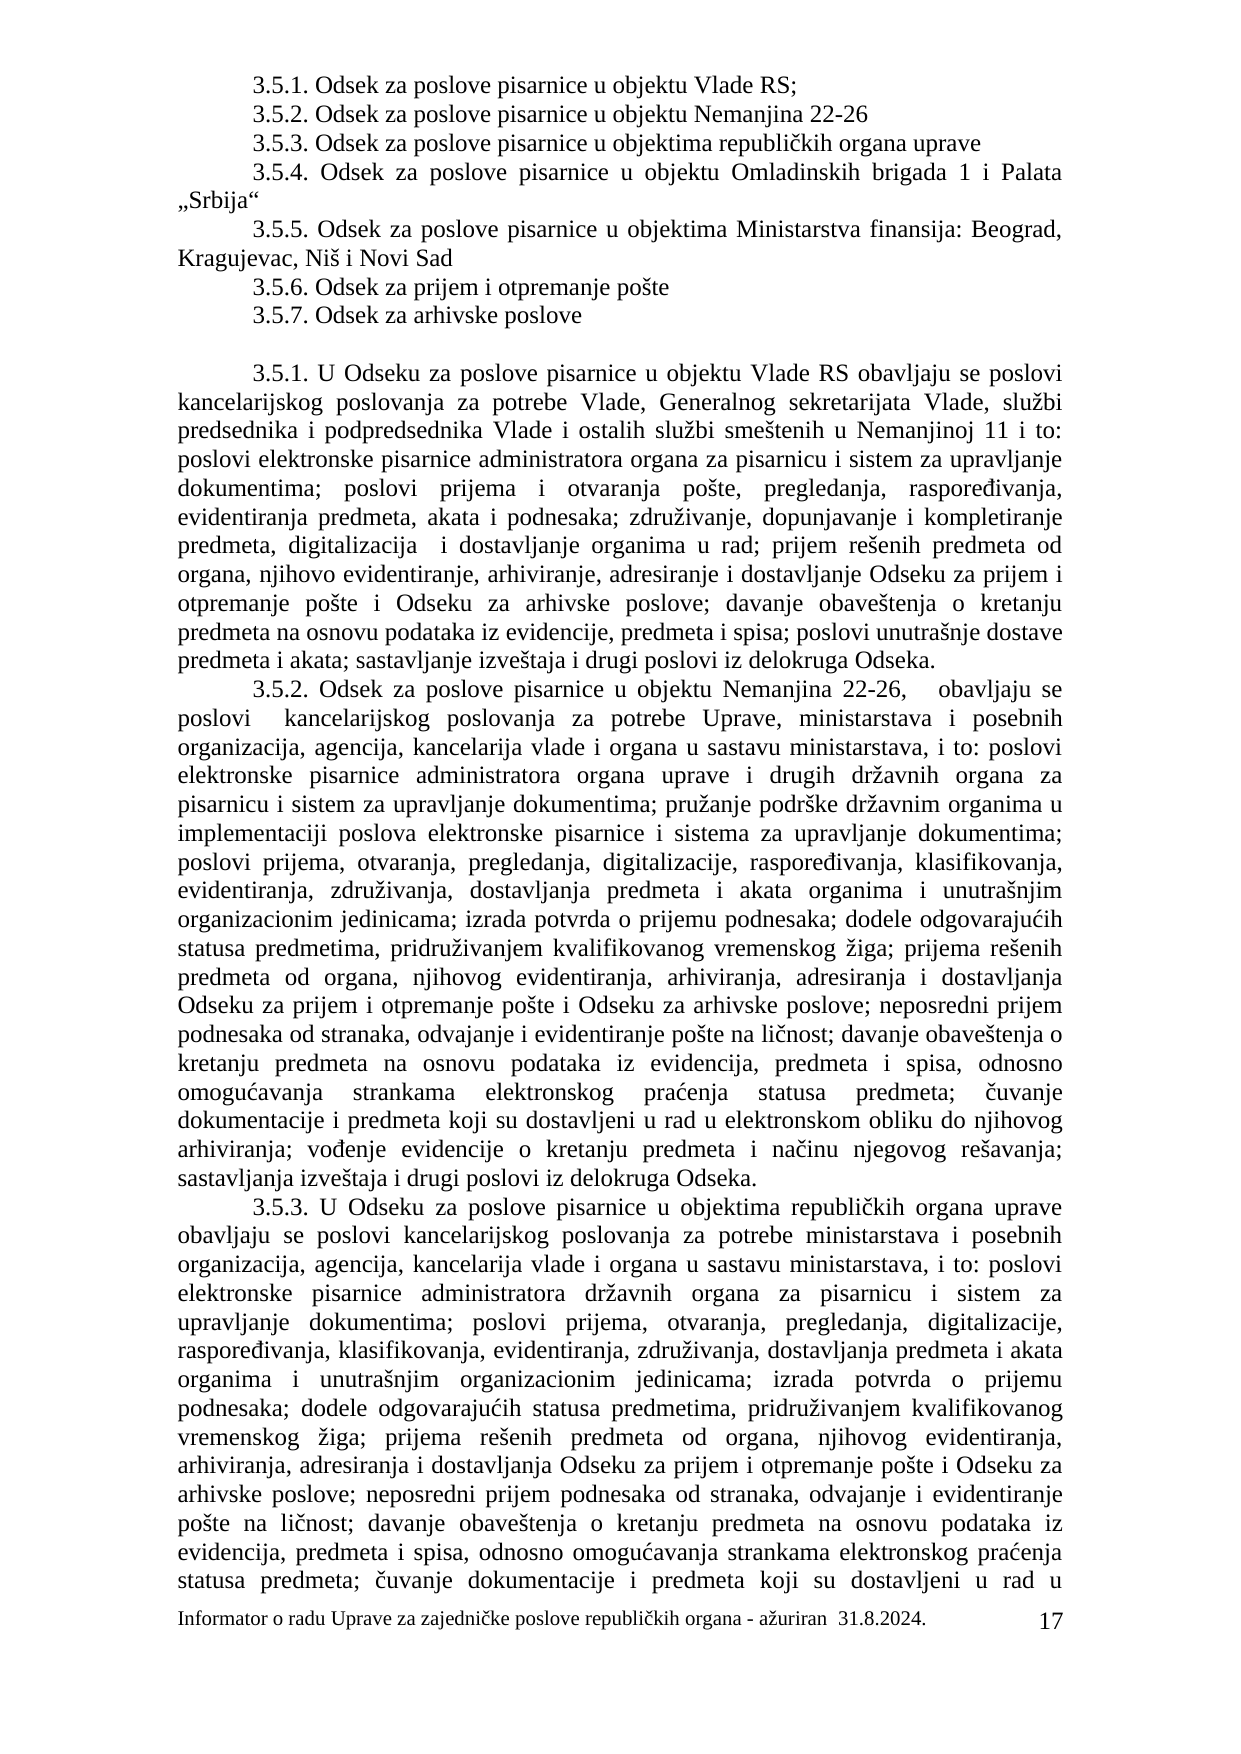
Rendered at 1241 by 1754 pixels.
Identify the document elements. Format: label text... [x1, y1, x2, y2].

subtitle 3.5.1. Odsek za poslove pisarnice u objektu Vlade RS; [177, 70, 1063, 99]
subtitle 3.5.6. Odsek za prijem i otpremanje pošte [177, 272, 1063, 300]
subtitle 3.5.7. Odsek za arhivske poslove [177, 300, 1063, 329]
subtitle 3.5.3. U Odseku za poslove pisarnice u objektima republičkih organa uprave obavljaju se poslovi kancelarijskog poslovanja za potrebe ministarstava i posebnih organizacija, agencija, kancelarija vlade i organa u sastavu ministarstava, i to: poslovi elektronske pisarnice administratora državnih organa za pisarnicu i sistem za upravljanje dokumentima; poslovi prijema, otvaranja, pregledanja, digitalizacije, raspoređivanja, klasifikovanja, evidentiranja, združivanja, dostavljanja predmeta i akata organima i unutrašnjim organizacionim jedinicama; izrada potvrda o prijemu podnesaka; dodele odgovarajućih statusa predmetima, pridruživanjem kvalifikovanog vremenskog žiga; prijema rešenih predmeta od organa, njihovog evidentiranja, arhiviranja, adresiranja i dostavljanja Odseku za prijem i otpremanje pošte i Odseku za arhivske poslove; neposredni prijem podnesaka od stranaka, odvajanje i evidentiranje pošte na ličnost; davanje obaveštenja o kretanju predmeta na osnovu podataka iz evidencija, predmeta i spisa, odnosno omogućavanja strankama elektronskog praćenja statusa predmeta; čuvanje dokumentacije i predmeta koji su dostavljeni u rad u [177, 1192, 1063, 1594]
subtitle 3.5.4. Odsek za poslove pisarnice u objektu Omladinskih brigada 1 i Palata „Srbija“ [177, 157, 1063, 214]
subtitle 3.5.5. Odsek za poslove pisarnice u objektima Ministarstva finansija: Beograd, Kragujevac, Niš i Novi Sad [177, 214, 1063, 272]
subtitle 3.5.2. Odsek za poslove pisarnice u objektu Nemanjina 22-26, obavljaju se poslovi kancelarijskog poslovanja za potrebe Uprave, ministarstava i posebnih organizacija, agencija, kancelarija vlade i organa u sastavu ministarstava, i to: poslovi elektronske pisarnice administratora organa uprave i drugih državnih organa za pisarnicu i sistem za upravljanje dokumentima; pružanje podrške državnim organima u implementaciji poslova elektronske pisarnice i sistema za upravljanje dokumentima; poslovi prijema, otvaranja, pregledanja, digitalizacije, raspoređivanja, klasifikovanja, evidentiranja, združivanja, dostavljanja predmeta i akata organima i unutrašnjim organizacionim jedinicama; izrada potvrda o prijemu podnesaka; dodele odgovarajućih statusa predmetima, pridruživanjem kvalifikovanog vremenskog žiga; prijema rešenih predmeta od organa, njihovog evidentiranja, arhiviranja, adresiranja i dostavljanja Odseku za prijem i otpremanje pošte i Odseku za arhivske poslove; neposredni prijem podnesaka od stranaka, odvajanje i evidentiranje pošte na ličnost; davanje obaveštenja o kretanju predmeta na osnovu podataka iz evidencija, predmeta i spisa, odnosno omogućavanja strankama elektronskog praćenja statusa predmeta; čuvanje dokumentacije i predmeta koji su dostavljeni u rad u elektronskom obliku do njihovog arhiviranja; vođenje evidencije o kretanju predmeta i načinu njegovog rešavanja; sastavljanja izveštaja i drugi poslovi iz delokruga Odseka. [177, 674, 1063, 1192]
subtitle 3.5.1. U Odseku za poslove pisarnice u objektu Vlade RS obavljaju se poslovi kancelarijskog poslovanja za potrebe Vlade, Generalnog sekretarijata Vlade, službi predsednika i podpredsednika Vlade i ostalih službi smeštenih u Nemanjinoj 11 i to: poslovi elektronske pisarnice administratora organa za pisarnicu i sistem za upravljanje dokumentima; poslovi prijema i otvaranja pošte, pregledanja, raspoređivanja, evidentiranja predmeta, akata i podnesaka; združivanje, dopunjavanje i kompletiranje predmeta, digitalizacija i dostavljanje organima u rad; prijem rešenih predmeta od organa, njihovo evidentiranje, arhiviranje, adresiranje i dostavljanje Odseku za prijem i otpremanje pošte i Odseku za arhivske poslove; davanje obaveštenja o kretanju predmeta na osnovu podataka iz evidencije, predmeta i spisa; poslovi unutrašnje dostave predmeta i akata; sastavljanje izveštaja i drugi poslovi iz delokruga Odseka. [177, 358, 1063, 674]
subtitle 3.5.2. Odsek za poslove pisarnice u objektu Nemanjina 22-26 [177, 99, 1063, 128]
subtitle 3.5.3. Odsek za poslove pisarnice u objektima republičkih organa uprave [177, 128, 1063, 157]
